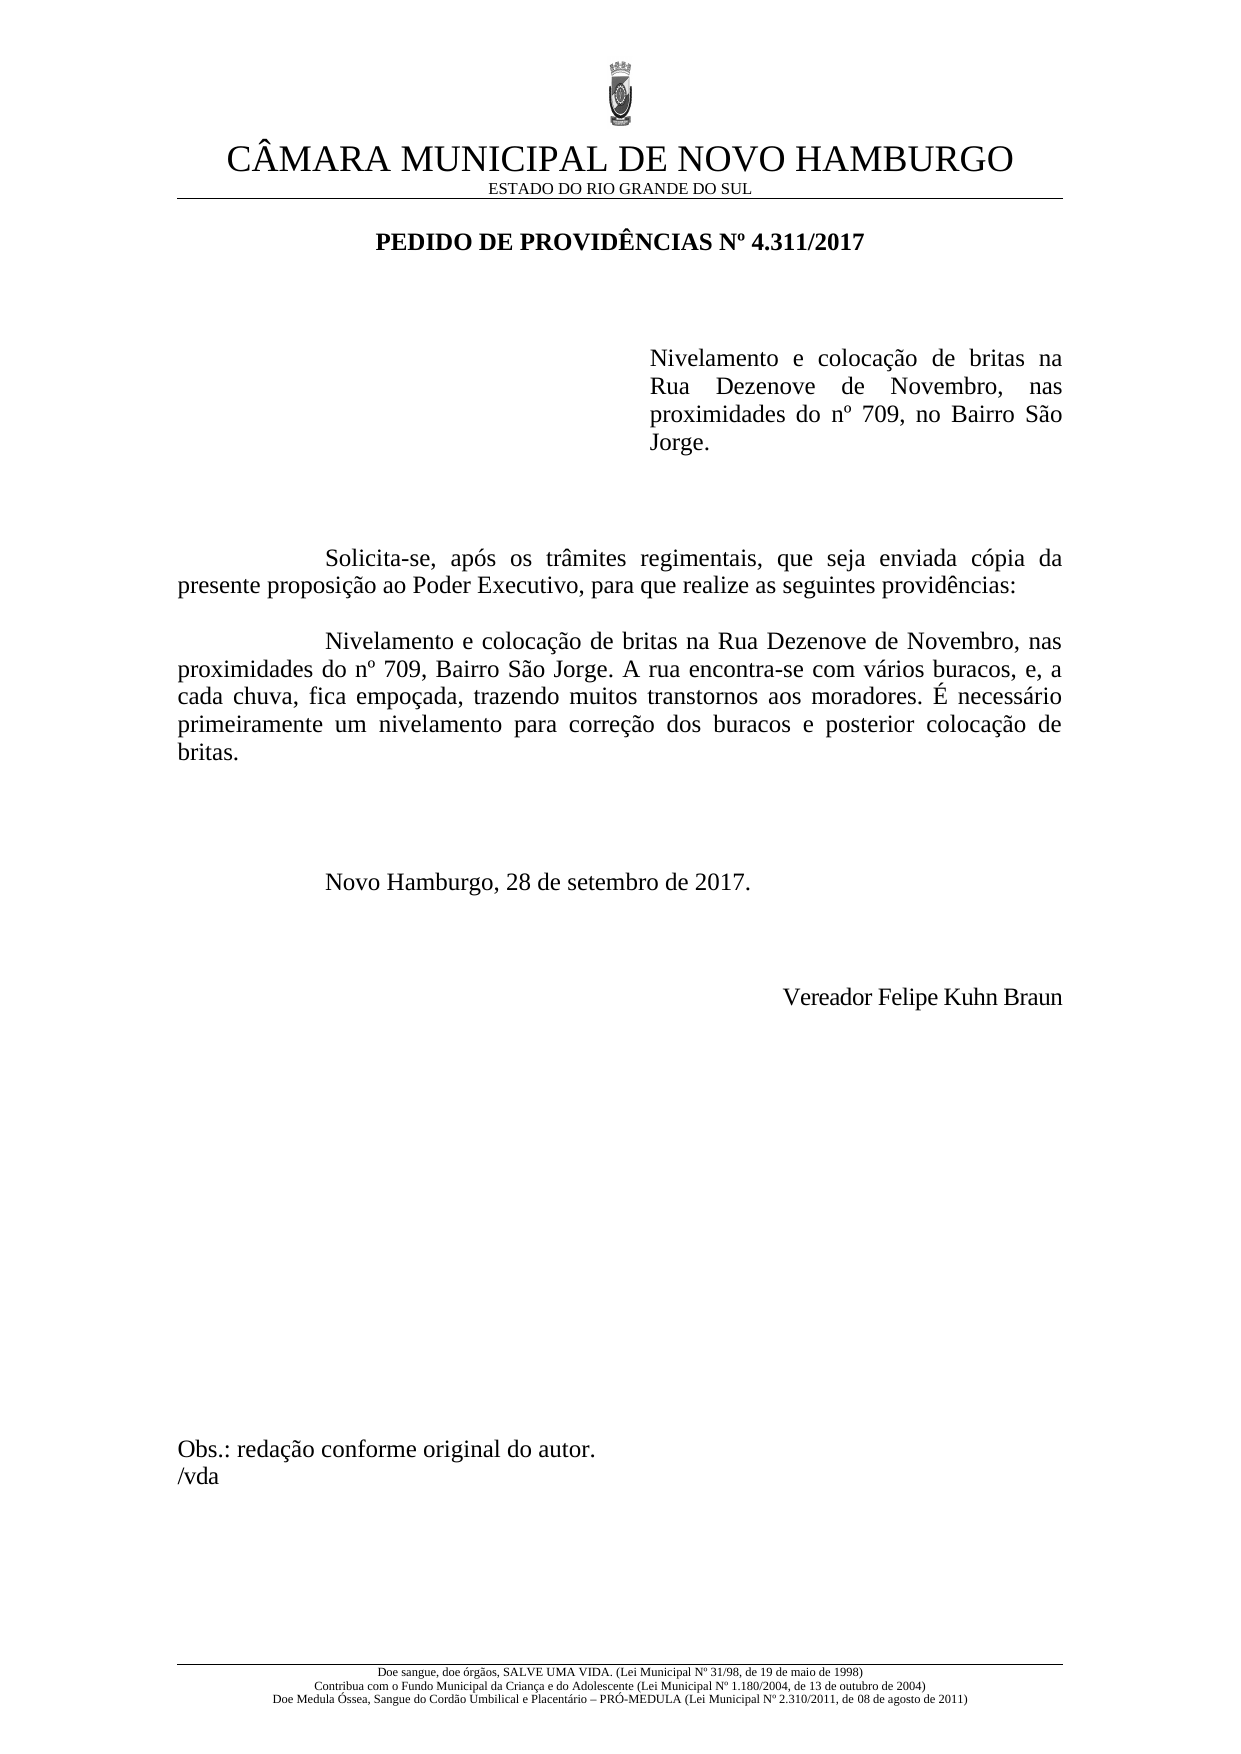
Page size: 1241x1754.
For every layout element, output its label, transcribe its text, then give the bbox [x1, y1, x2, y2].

text Obs.: redação conforme original do autor. [177, 1435, 1063, 1462]
text Vereador Felipe Kuhn Braun [177, 983, 1063, 1010]
text PEDIDO DE PROVIDÊNCIAS Nº 4.311/2017 [177, 228, 1063, 256]
text Solicita-se, após os trâmites regimentais, que seja enviada cópia da presente proposição ao Poder Executivo, para que realize as seguintes providências: [177, 544, 1063, 599]
text Nivelamento e colocação de britas na Rua Dezenove de Novembro, nas proximidades do nº 709, Bairro São Jorge. A rua encontra-se com vários buracos, e, a cada chuva, fica empoçada, trazendo muitos transtornos aos moradores. É necessário primeiramente um nivelamento para correção dos buracos e posterior colocação de britas. [177, 627, 1063, 766]
text Nivelamento e colocação de britas na Rua Dezenove de Novembro, nas proximidades do nº 709, no Bairro São Jorge. [649, 344, 1063, 455]
text /vda [177, 1462, 1063, 1490]
text Novo Hamburgo, 28 de setembro de 2017. [177, 868, 1063, 896]
